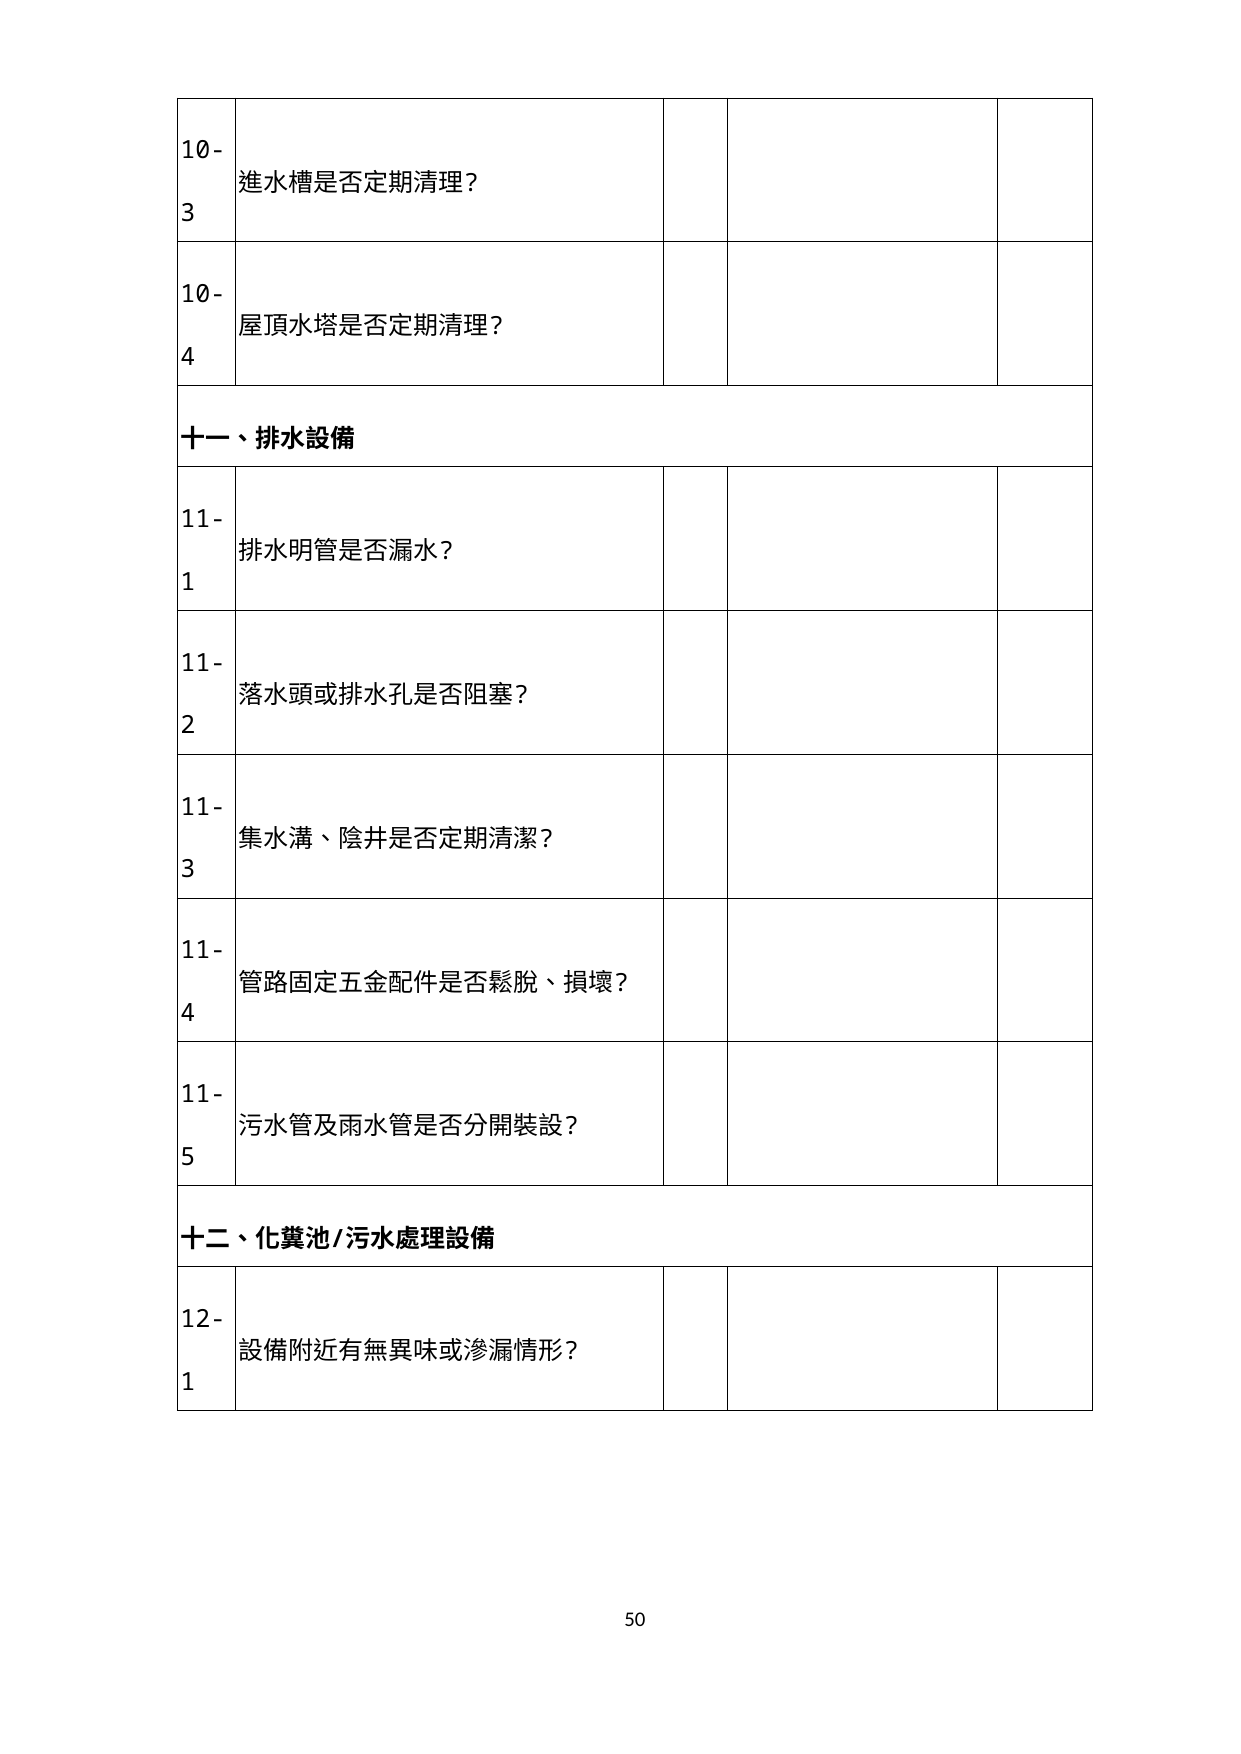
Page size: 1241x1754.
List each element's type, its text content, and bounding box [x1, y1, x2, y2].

table_cell 集水溝、陰井是否定期清潔? [236, 755, 663, 897]
table_cell [664, 99, 727, 241]
table_cell 12-1 [178, 1267, 235, 1410]
table_cell [998, 755, 1092, 897]
table_cell 11-2 [178, 611, 235, 754]
table_cell [664, 467, 727, 610]
table_cell 10-3 [178, 99, 235, 241]
table_cell [728, 467, 997, 610]
table_cell [728, 1267, 997, 1410]
table_cell 污水管及雨水管是否分開裝設? [236, 1042, 663, 1185]
table_cell [664, 899, 727, 1041]
table_cell [998, 467, 1092, 610]
table_cell 管路固定五金配件是否鬆脫、損壞? [236, 899, 663, 1041]
table_cell 設備附近有無異味或滲漏情形? [236, 1267, 663, 1410]
table_cell 排水明管是否漏水? [236, 467, 663, 610]
table_cell 11-1 [178, 467, 235, 610]
table_cell [998, 611, 1092, 754]
table_cell [728, 242, 997, 385]
table_cell 屋頂水塔是否定期清理? [236, 242, 663, 385]
table_cell [728, 611, 997, 754]
table_cell [998, 99, 1092, 241]
table_cell [728, 99, 997, 241]
table_cell 十二、化糞池/污水處理設備 [178, 1186, 1092, 1266]
table_cell [664, 611, 727, 754]
table_cell [728, 755, 997, 897]
table_cell [664, 755, 727, 897]
table_cell [664, 242, 727, 385]
table_cell [664, 1042, 727, 1185]
table_cell 11-3 [178, 755, 235, 897]
table_cell 11-5 [178, 1042, 235, 1185]
table_cell [998, 242, 1092, 385]
table_cell [728, 1042, 997, 1185]
table_cell 11-4 [178, 899, 235, 1041]
table_cell [728, 899, 997, 1041]
table_cell 落水頭或排水孔是否阻塞? [236, 611, 663, 754]
table_cell [998, 899, 1092, 1041]
table_cell [998, 1267, 1092, 1410]
table_cell [664, 1267, 727, 1410]
table_cell 進水槽是否定期清理? [236, 99, 663, 241]
table_cell [998, 1042, 1092, 1185]
table_cell 10-4 [178, 242, 235, 385]
table_cell 十一、排水設備 [178, 386, 1092, 466]
